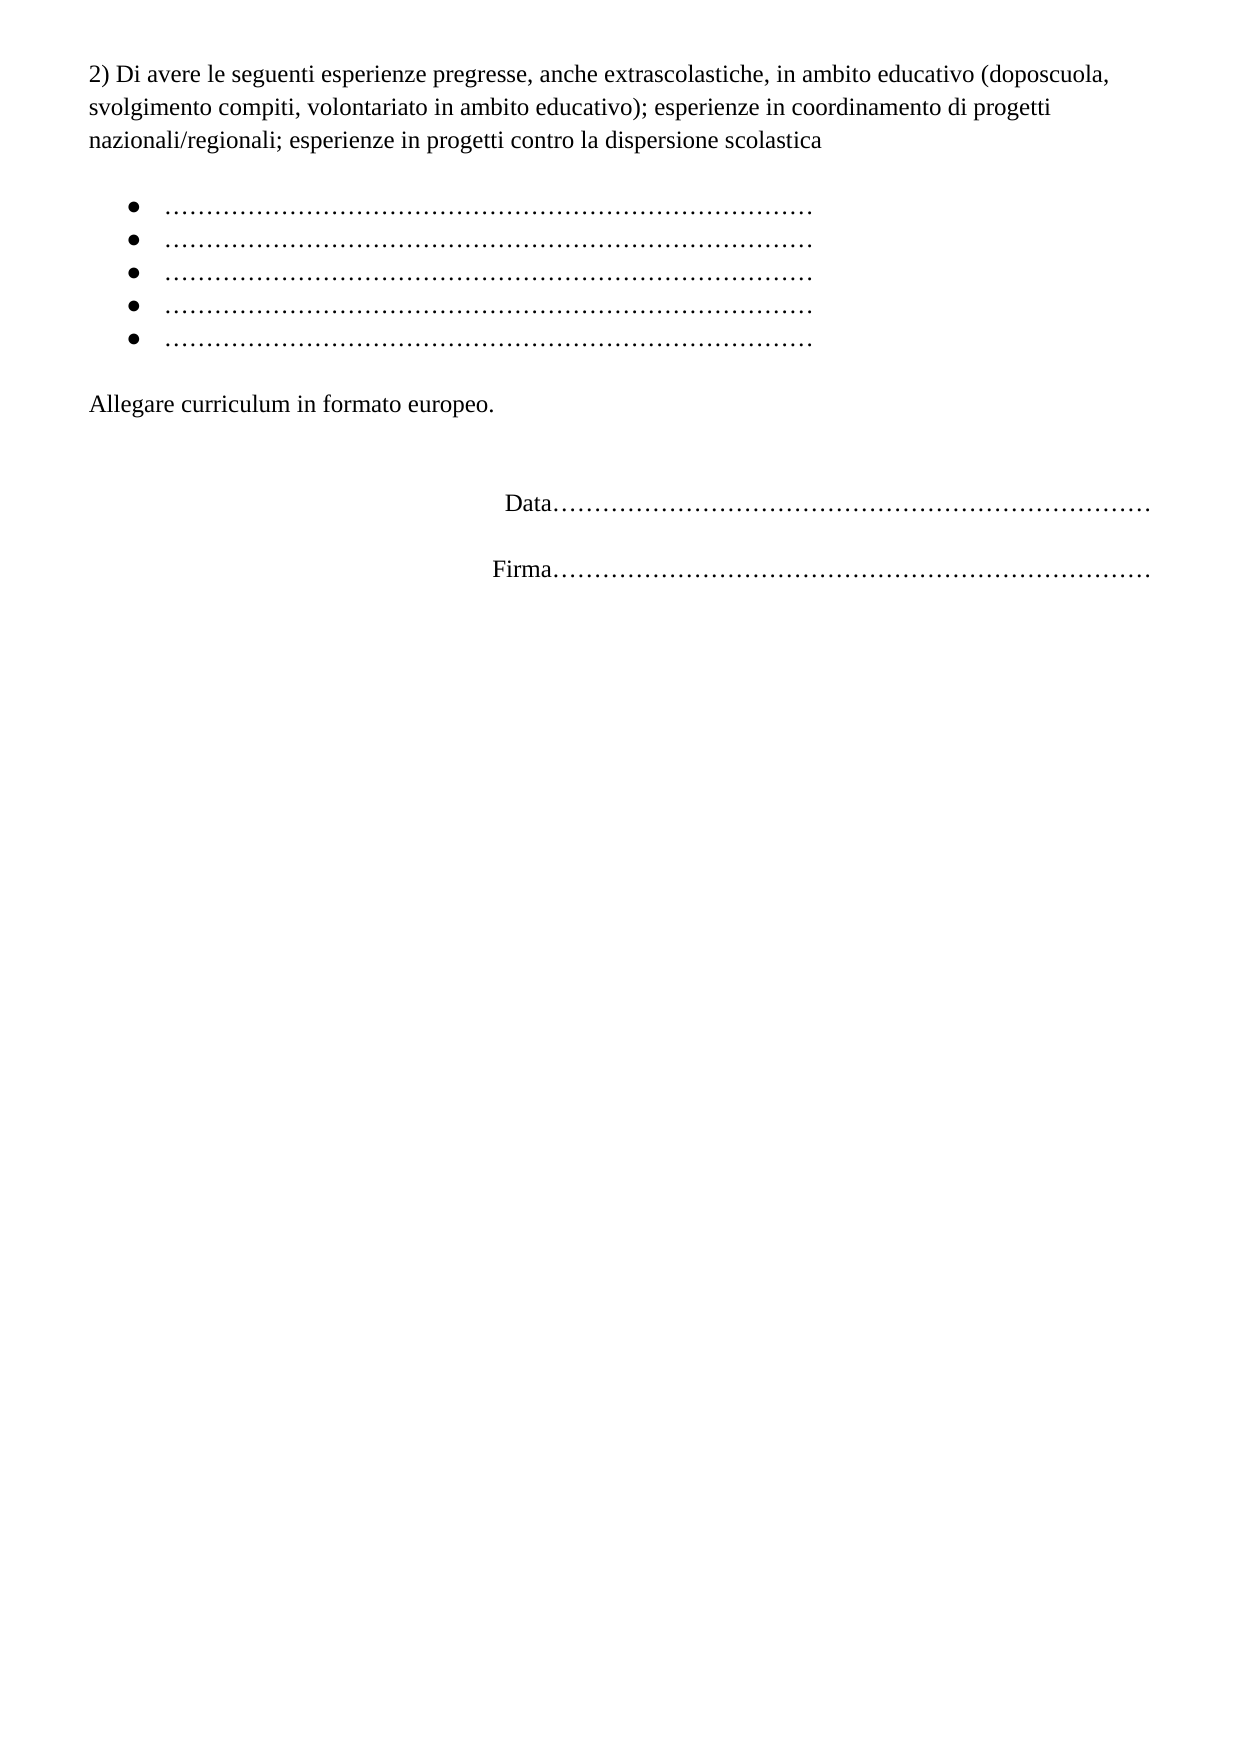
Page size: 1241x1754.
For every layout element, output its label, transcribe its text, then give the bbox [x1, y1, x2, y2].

list …………………………………………………………………… [126, 257, 1152, 286]
list …………………………………………………………………… [126, 290, 1152, 319]
list …………………………………………………………………… [126, 323, 1152, 352]
list …………………………………………………………………… [126, 191, 1152, 220]
text 2) Di avere le seguenti esperienze pregresse, anche extrascolastiche, in ambito educativo (doposcuola, svolgimento compiti, volontariato in ambito educativo); esperienze in coordinamento di progetti nazionali/regionali; esperienze in progetti contro la dispersione scolastica [88, 59, 1152, 154]
text Firma……………………………………………………………… [88, 554, 1152, 583]
text Data……………………………………………………………… [88, 488, 1152, 517]
list …………………………………………………………………… [126, 224, 1152, 253]
text Allegare curriculum in formato europeo. [88, 389, 1152, 418]
